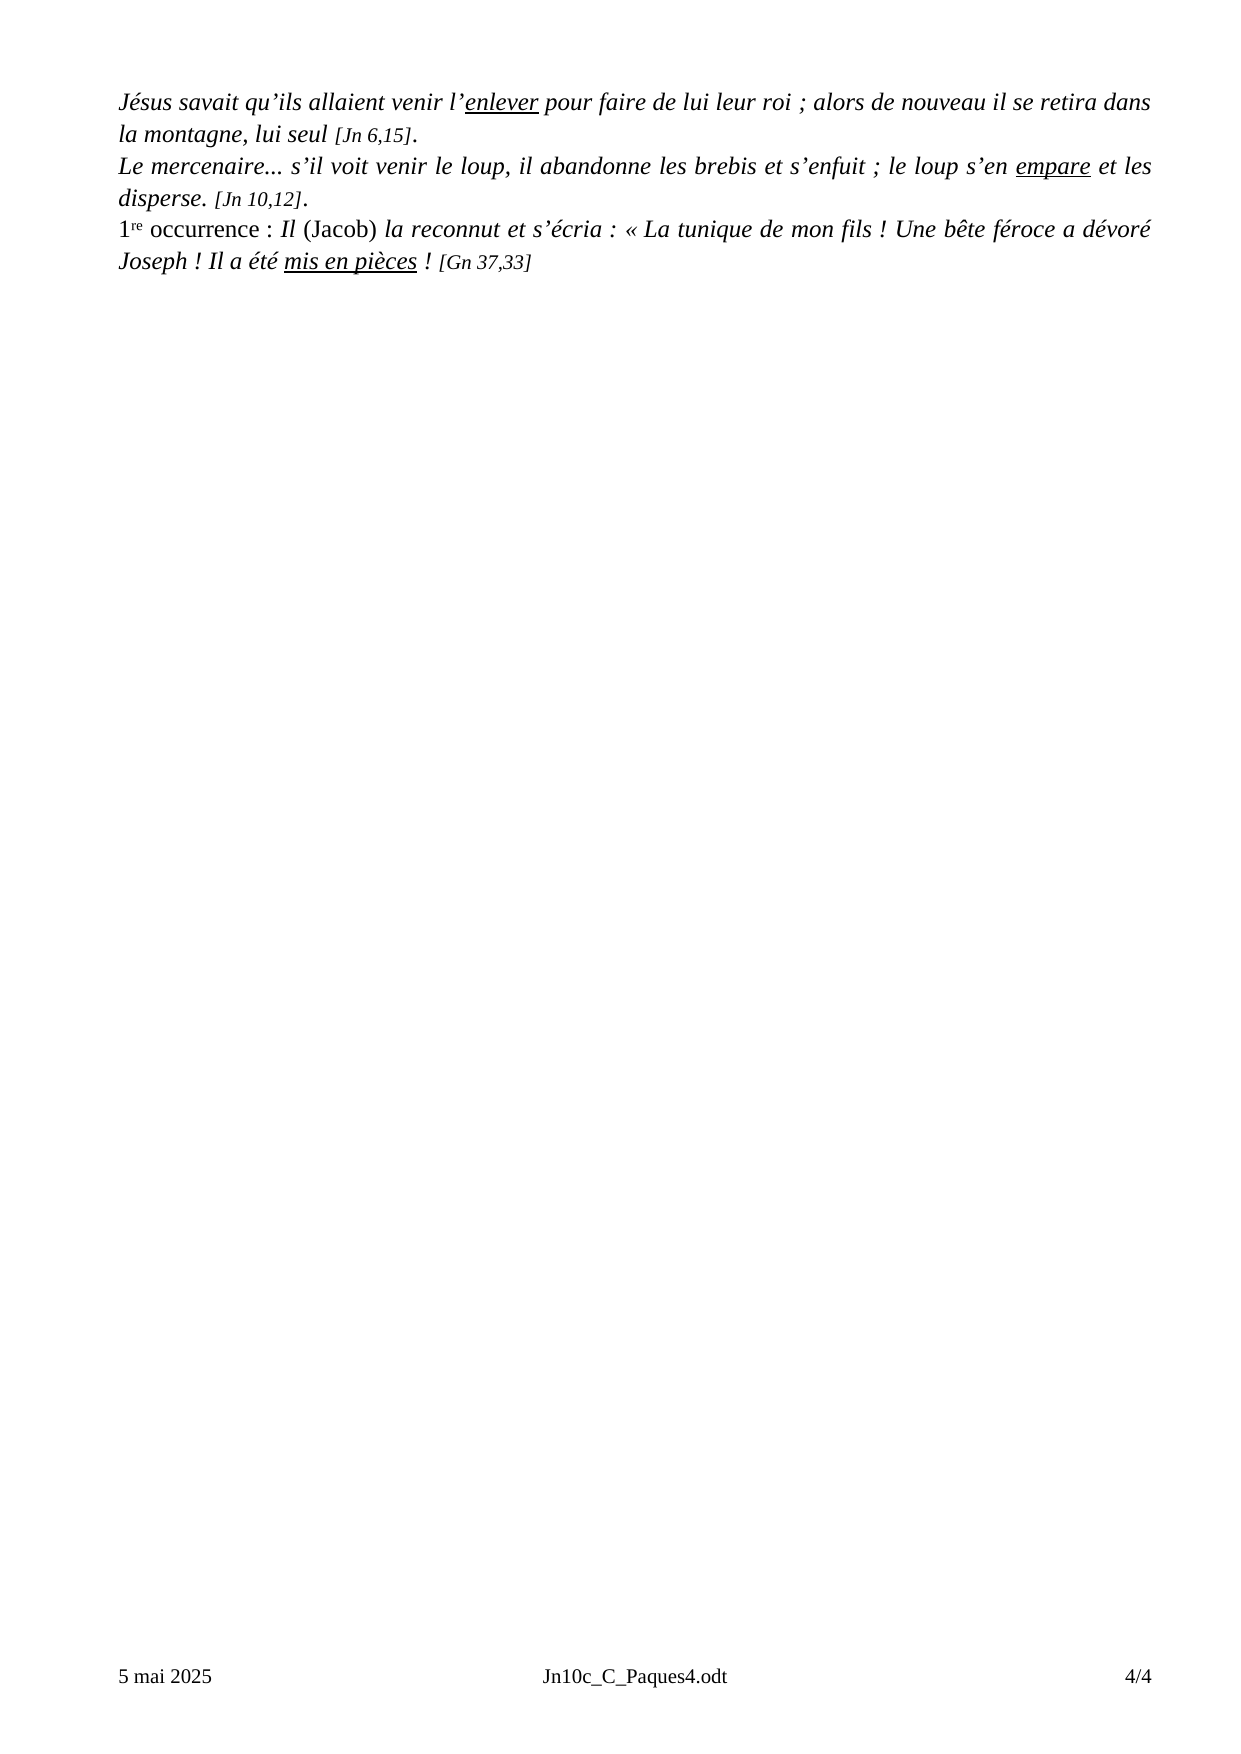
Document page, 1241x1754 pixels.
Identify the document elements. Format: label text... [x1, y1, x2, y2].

text Le mercenaire... s’il voit venir le loup, il abandonne les brebis et s’enfuit ; le loup s’en empare et les disperse. [Jn 10,12]. [118, 152, 1152, 212]
text 1ʳᵉ occurrence : Il (Jacob) la reconnut et s’écria : « La tunique de mon fils ! Une bête féroce a dévoré Joseph ! Il a été mis en pièces ! [Gn 37,33] [118, 216, 1152, 275]
text Jésus savait qu’ils allaient venir l’enlever pour faire de lui leur roi ; alors de nouveau il se retira dans la montagne, lui seul [Jn 6,15]. [118, 88, 1152, 148]
